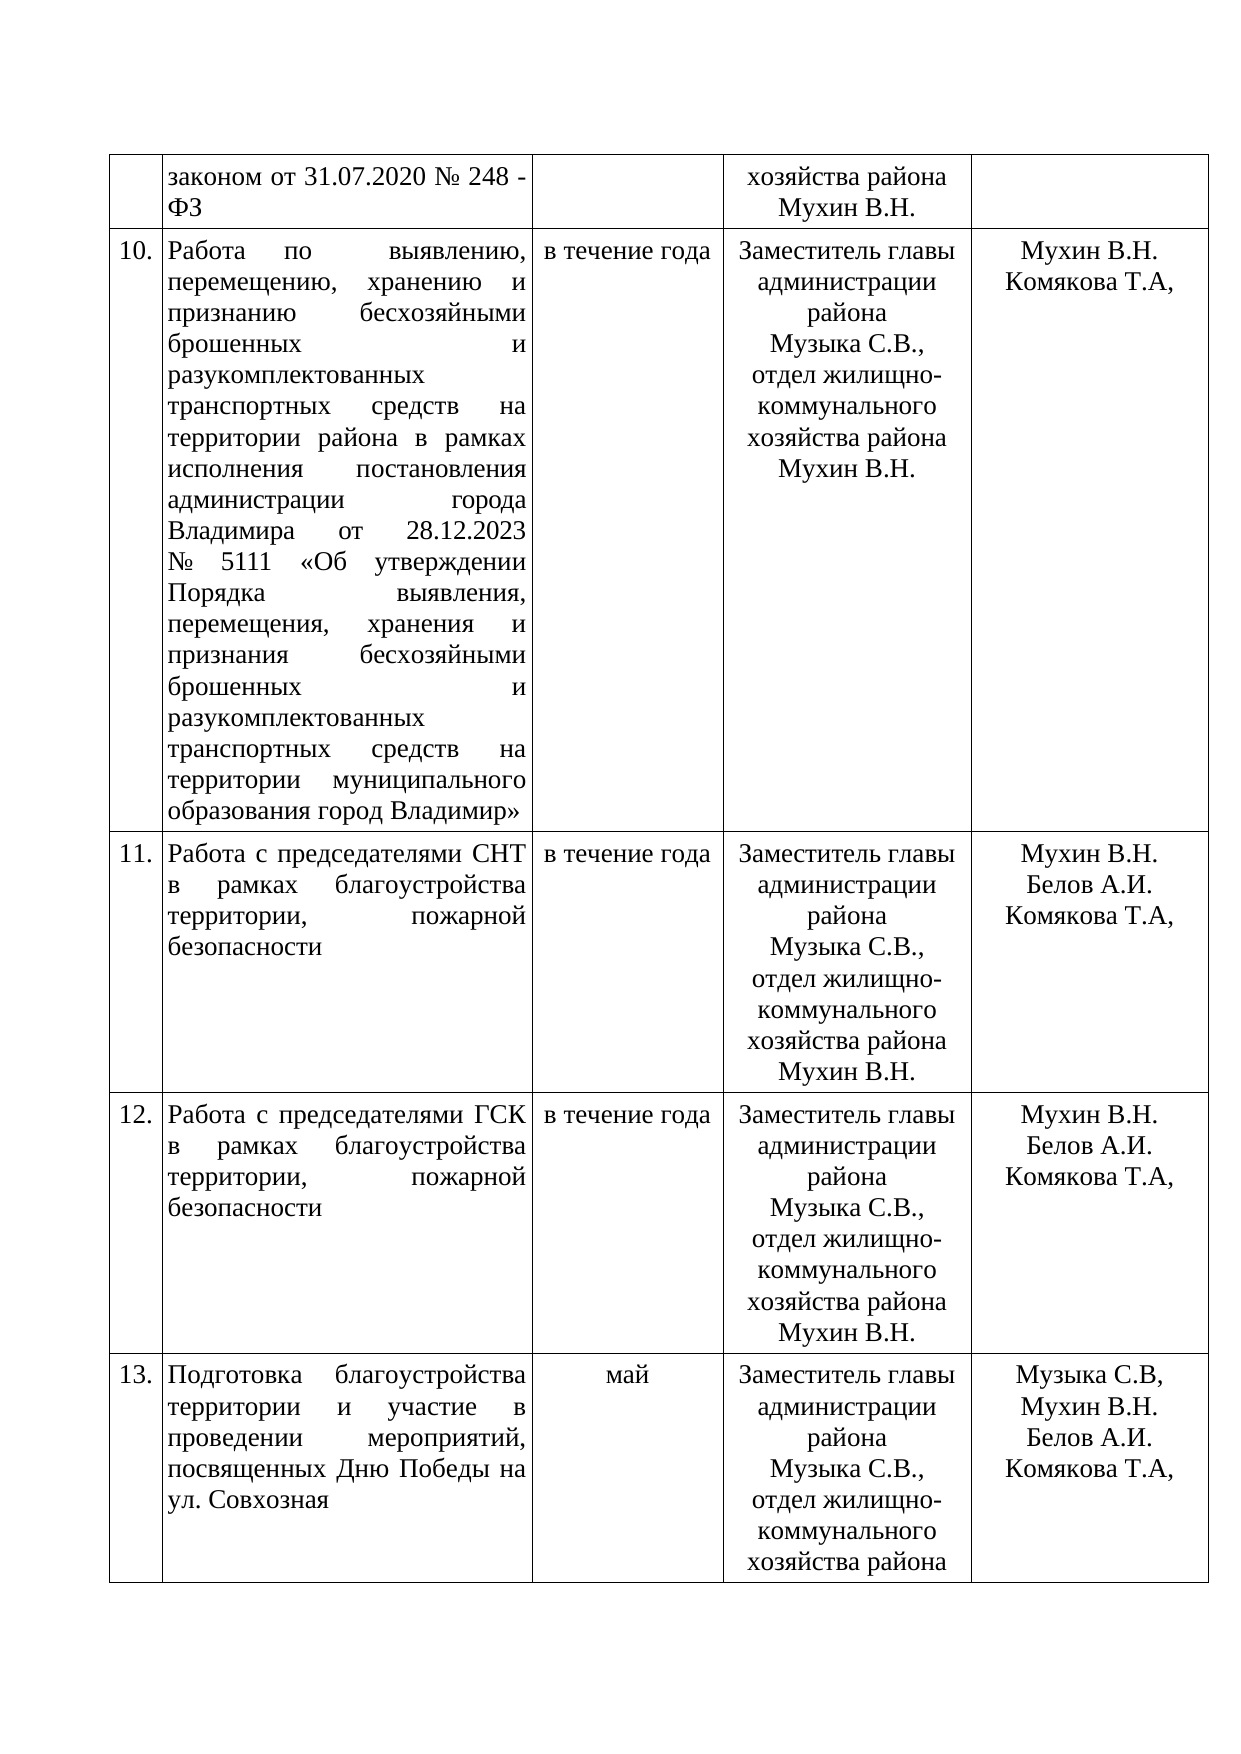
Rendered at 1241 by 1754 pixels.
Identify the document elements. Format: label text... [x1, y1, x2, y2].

table_cell Заместитель главы администрации района Музыка С.В., отдел жилищно-коммунального хозяйства района Мухин В.Н. [724, 1093, 971, 1353]
table_cell в течение года [533, 832, 723, 1092]
table_cell Заместитель главы администрации района Музыка С.В., отдел жилищно-коммунального хозяйства района [724, 1354, 971, 1582]
table_cell 11. [110, 832, 162, 1092]
table_cell [972, 155, 1208, 228]
table_cell 13. [110, 1354, 162, 1582]
table_cell Заместитель главы администрации района Музыка С.В., отдел жилищно-коммунального хозяйства района Мухин В.Н. [724, 229, 971, 831]
table_cell Подготовка благоустройства территории и участие в проведении мероприятий, посвященных Дню Победы на ул. Совхозная [163, 1354, 532, 1582]
table_cell 12. [110, 1093, 162, 1353]
table_cell в течение года [533, 229, 723, 831]
table_cell [533, 155, 723, 228]
table_cell хозяйства района Мухин В.Н. [724, 155, 971, 228]
table_cell Мухин В.Н. Белов А.И. Комякова Т.А, [972, 832, 1208, 1092]
table_cell май [533, 1354, 723, 1582]
table_cell [110, 155, 162, 228]
table_cell Работа с председателями СНТ в рамках благоустройства территории, пожарной безопасности [163, 832, 532, 1092]
table_cell законом от 31.07.2020 № 248 - ФЗ [163, 155, 532, 228]
table_cell Мухин В.Н. Комякова Т.А, [972, 229, 1208, 831]
table_cell Мухин В.Н. Белов А.И. Комякова Т.А, [972, 1093, 1208, 1353]
table_cell в течение года [533, 1093, 723, 1353]
table_cell Работа с председателями ГСК в рамках благоустройства территории, пожарной безопасности [163, 1093, 532, 1353]
table_cell Работа по выявлению, перемещению, хранению и признанию бесхозяйными брошенных и разукомплектованных транспортных средств на территории района в рамках исполнения постановления администрации города Владимира от 28.12.2023 № 5111 «Об утверждении Порядка выявления, перемещения, хранения и признания бесхозяйными брошенных и разукомплектованных транспортных средств на территории муниципального образования город Владимир» [163, 229, 532, 831]
table_cell 10. [110, 229, 162, 831]
table_cell Заместитель главы администрации района Музыка С.В., отдел жилищно-коммунального хозяйства района Мухин В.Н. [724, 832, 971, 1092]
table_cell Музыка С.В, Мухин В.Н. Белов А.И. Комякова Т.А, [972, 1354, 1208, 1582]
